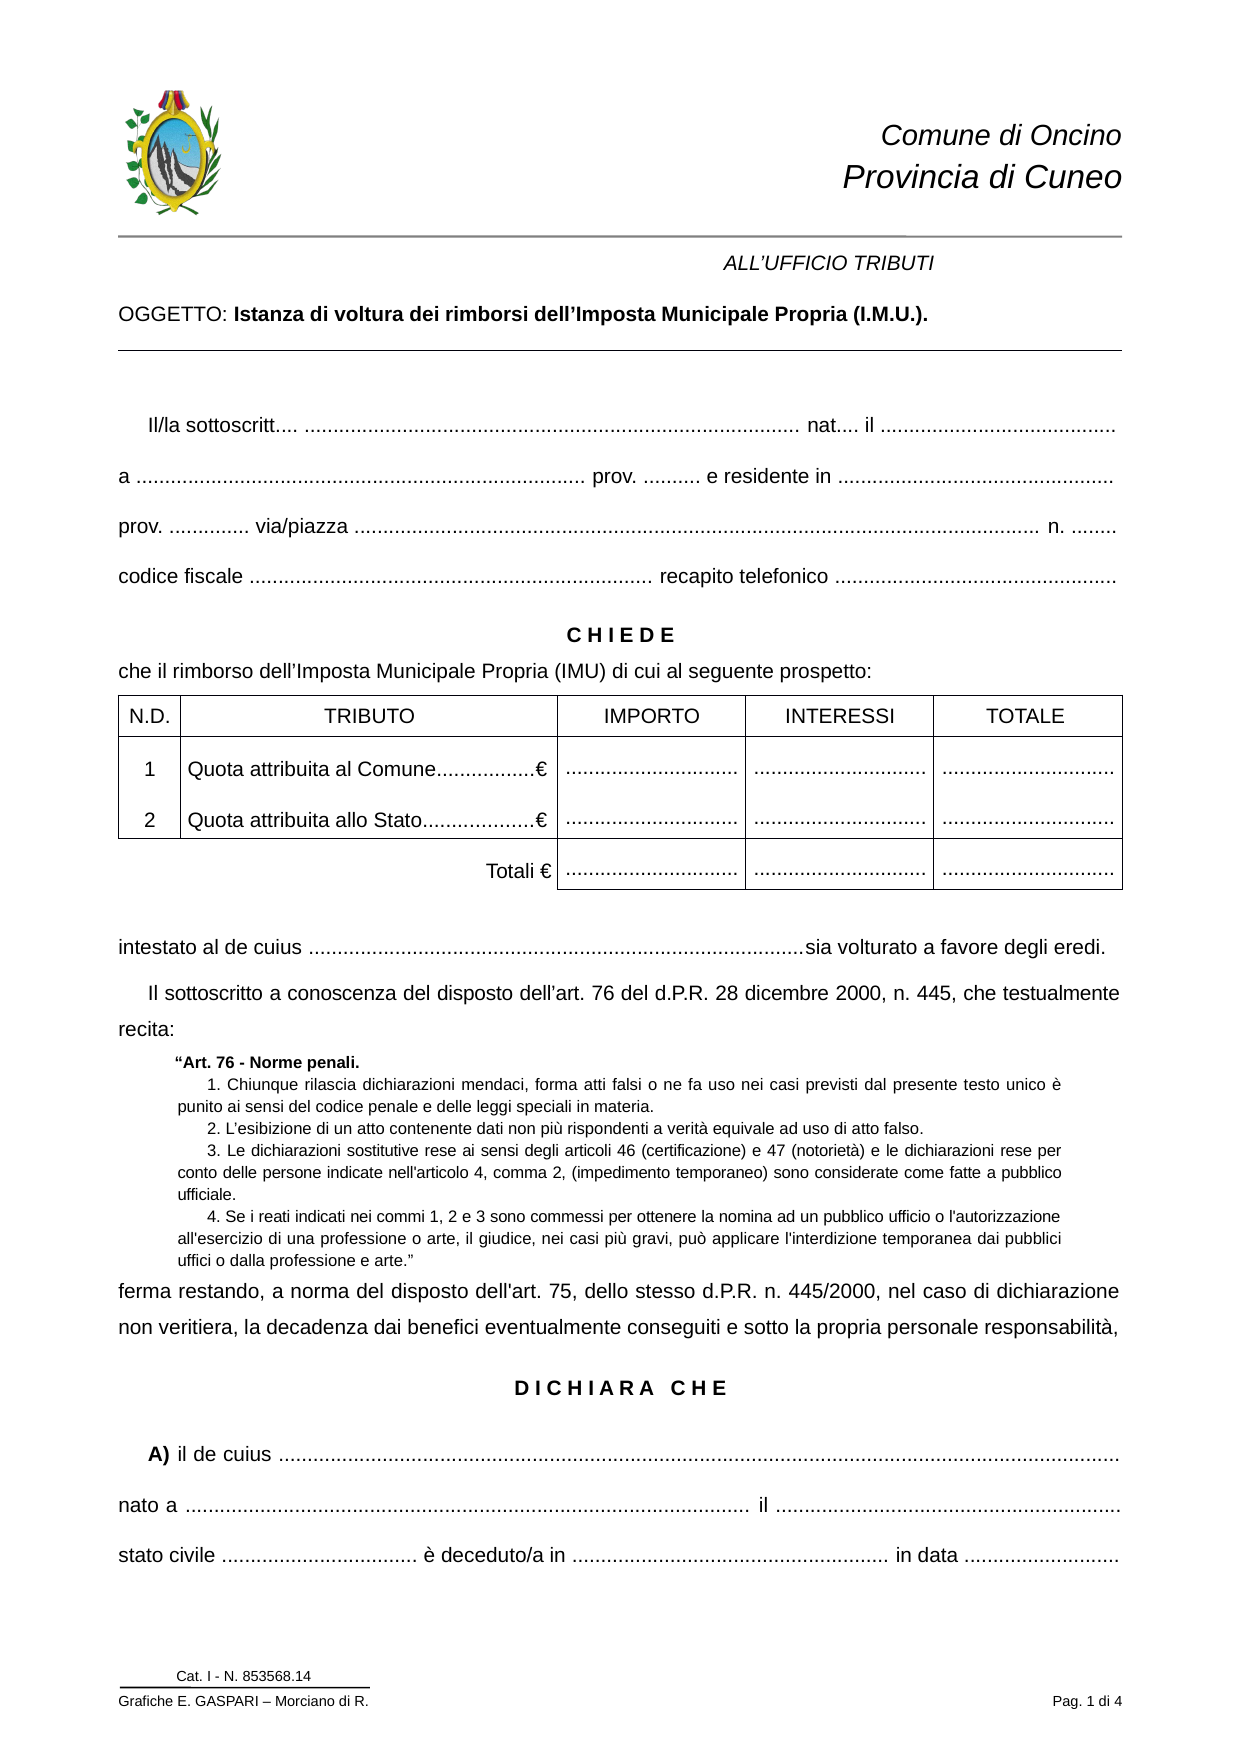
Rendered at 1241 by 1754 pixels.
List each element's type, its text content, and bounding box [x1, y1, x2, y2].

text 1. Chiunque rilascia dichiarazioni mendaci, forma atti falsi o ne fa uso nei casi previsti dal presente testo unico è punito ai sensi del codice penale e delle leggi speciali in materia. [177, 1075, 1063, 1116]
table_header N.D. [119, 696, 180, 736]
table_header TOTALE [934, 696, 1122, 736]
table_cell .............................. [558, 737, 745, 787]
text Il/la sottoscritt.... ...................................................................................... nat.... il ......................................... a .............................................................................. prov. .......... e residente in ................................................ prov. .............. via/piazza ....................................................................................................................... n. ........ codice fiscale ...................................................................... recapito telefonico ................................................. [118, 401, 1122, 591]
text intestato al de cuius ......................................................................................sia volturato a favore degli eredi. [118, 923, 1122, 962]
table_cell .............................. [746, 787, 933, 837]
text Comune di Oncino [224, 118, 1122, 152]
text “Art. 76 - Norme penali. [174, 1053, 1122, 1072]
text ALL’UFFICIO TRIBUTI [723, 251, 1122, 275]
table_cell 1 [119, 737, 180, 787]
table_header TRIBUTO [181, 696, 557, 736]
text ferma restando, a norma del disposto dell'art. 75, dello stesso d.P.R. n. 445/2000, nel caso di dichiarazione non veritiera, la decadenza dai benefici eventualmente conseguiti e sotto la propria personale responsabilità, [118, 1279, 1122, 1339]
text OGGETTO: Istanza di voltura dei rimborsi dell’Imposta Municipale Propria (I.M.U.). [118, 302, 1122, 326]
table_cell .............................. [746, 737, 933, 787]
list il de cuius .................................................................................................................................................. nato a .................................................................................................. il ............................................................ stato civile .................................. è deceduto/a in ....................................................... in data ........................... [118, 1431, 1122, 1570]
table_cell Quota attribuita allo Stato € [181, 787, 557, 837]
table_cell .............................. [934, 839, 1122, 889]
table_header INTERESSI [746, 696, 933, 736]
text Il sottoscritto a conoscenza del disposto dell’art. 76 del d.P.R. 28 dicembre 2000, n. 445, che testualmente recita: [118, 981, 1122, 1041]
table_cell .............................. [746, 839, 933, 889]
table_cell Quota attribuita al Comune € [181, 737, 557, 787]
text 4. Se i reati indicati nei commi 1, 2 e 3 sono commessi per ottenere la nomina ad un pubblico ufficio o l'autorizzazione all'esercizio di una professione o arte, il giudice, nei casi più gravi, può applicare l'interdizione temporanea dai pubblici uffici o dalla professione e arte.” [177, 1207, 1063, 1270]
table_cell Totali € [181, 839, 557, 889]
picture [122, 87, 224, 219]
table_cell [118, 839, 181, 889]
table_cell .............................. [558, 787, 745, 837]
table_cell .............................. [934, 787, 1122, 837]
text 3. Le dichiarazioni sostitutive rese ai sensi degli articoli 46 (certificazione) e 47 (notorietà) e le dichiarazioni rese per conto delle persone indicate nell'articolo 4, comma 2, (impedimento temporaneo) sono considerate come fatte a pubblico ufficiale. [177, 1141, 1063, 1204]
text C H I E D E [118, 623, 1122, 647]
table_header IMPORTO [558, 696, 745, 736]
table_cell .............................. [558, 839, 745, 889]
table_cell 2 [119, 787, 180, 837]
text Provincia di Cuneo [224, 157, 1122, 195]
text che il rimborso dell’Imposta Municipale Propria (IMU) di cui al seguente prospetto: [118, 658, 1122, 682]
table_cell .............................. [934, 737, 1122, 787]
text D I C H I A R A C H E [118, 1376, 1122, 1400]
text 2. L’esibizione di un atto contenente dati non più rispondenti a verità equivale ad uso di atto falso. [177, 1119, 1063, 1138]
